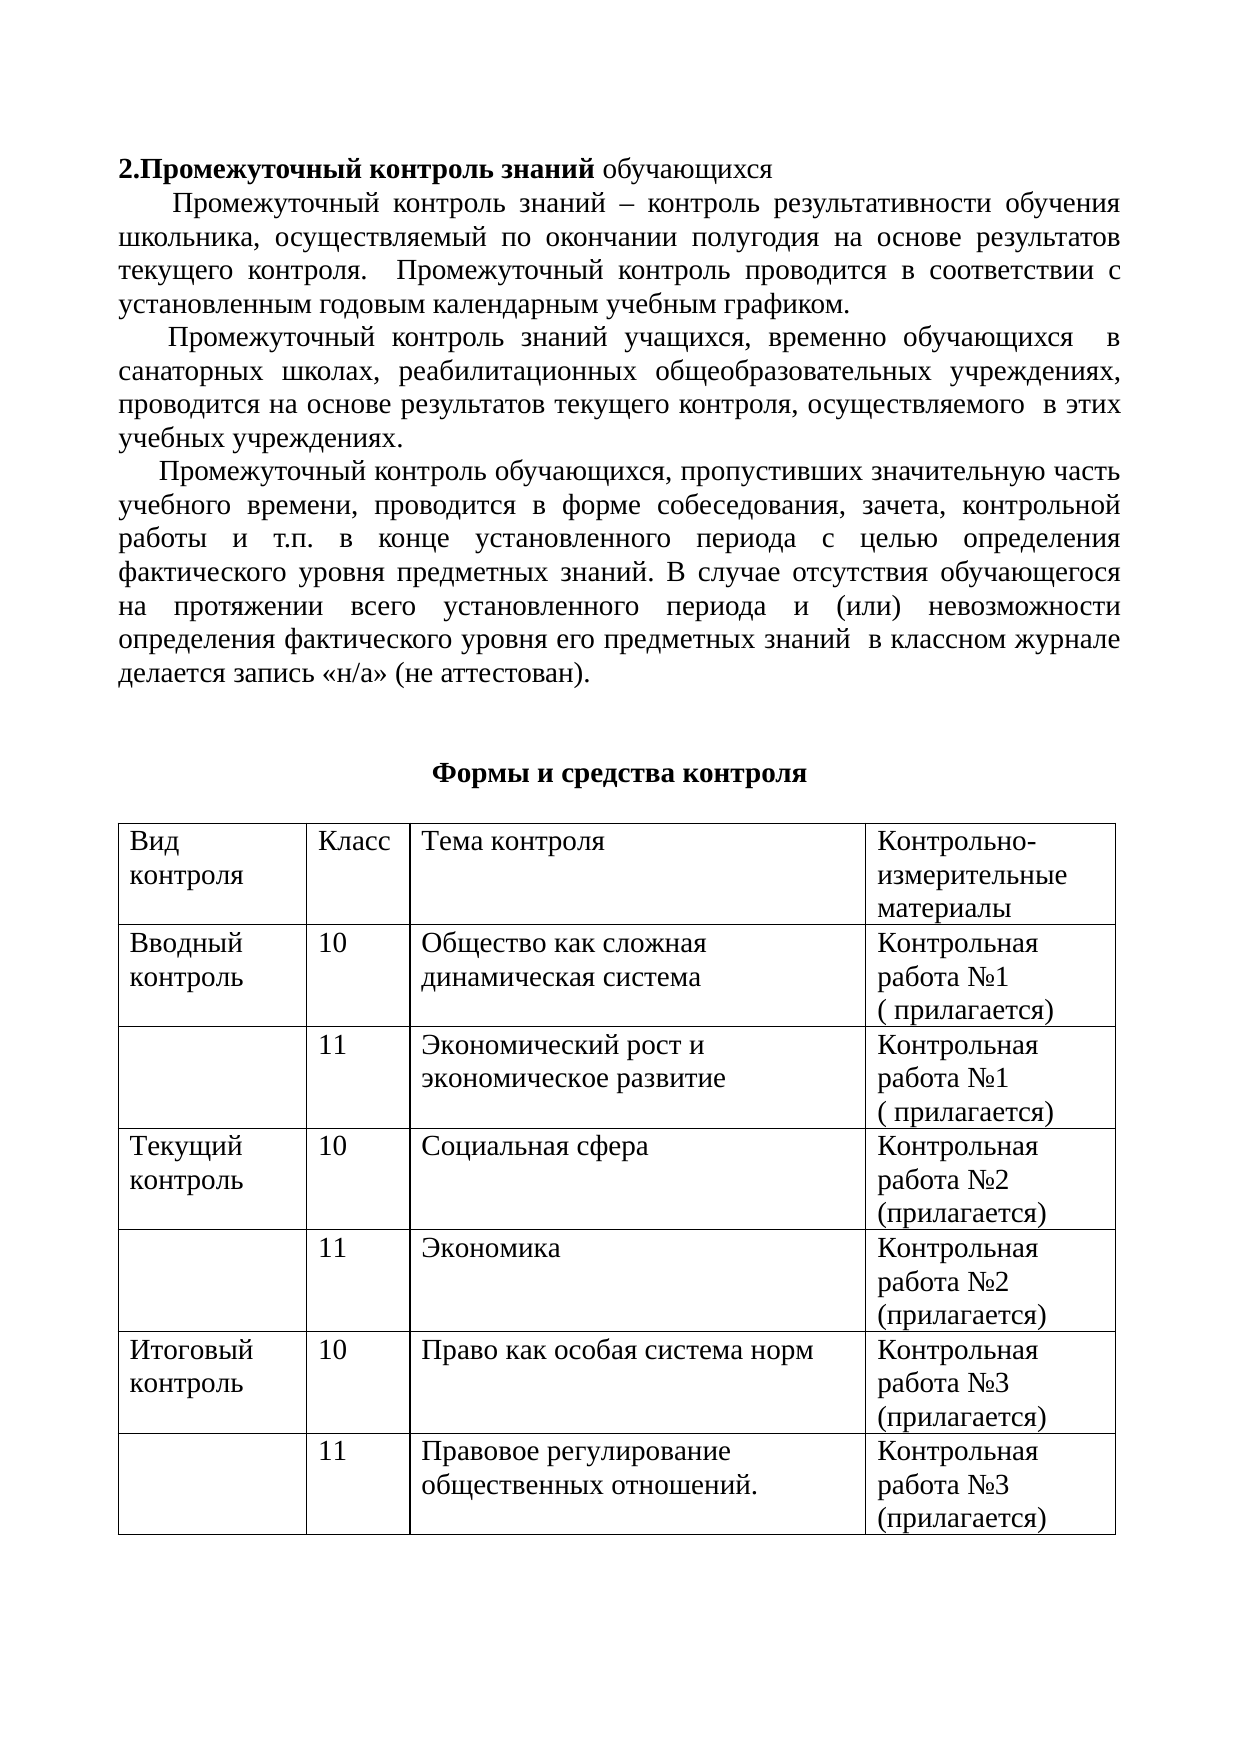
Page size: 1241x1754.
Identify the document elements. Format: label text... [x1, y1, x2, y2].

table_cell Контрольная работа №1 ( прилагается) [866, 1027, 1115, 1127]
table_cell Право как особая система норм [411, 1332, 865, 1432]
table_cell 11 [307, 1434, 409, 1534]
text 2.Промежуточный контроль знаний обучающихся [118, 152, 1122, 185]
table_cell Экономика [411, 1230, 865, 1331]
table_cell Экономический рост и экономическое развитие [411, 1027, 865, 1127]
table_cell Текущий контроль [119, 1129, 306, 1229]
table_cell [119, 1434, 306, 1534]
table_cell Правовое регулирование общественных отношений. [411, 1434, 865, 1534]
table_header Тема контроля [411, 824, 865, 924]
table_cell 11 [307, 1027, 409, 1127]
table_cell Контрольная работа №1 ( прилагается) [866, 925, 1115, 1026]
table_cell Социальная сфера [411, 1129, 865, 1229]
text Промежуточный контроль знаний учащихся, временно обучающихся в санаторных школах, реабилитационных общеобразовательных учреждениях, проводится на основе результатов текущего контроля, осуществляемого в этих учебных учреждениях. [118, 319, 1122, 453]
table_cell 10 [307, 1332, 409, 1432]
table_cell 10 [307, 1129, 409, 1229]
text Формы и средства контроля [118, 755, 1122, 789]
table_cell Общество как сложная динамическая система [411, 925, 865, 1026]
table_header Класс [307, 824, 409, 924]
table_cell Контрольная работа №2 (прилагается) [866, 1129, 1115, 1229]
table_cell 11 [307, 1230, 409, 1331]
table_header Контрольно- измерительные материалы [866, 824, 1115, 924]
table_cell Итоговый контроль [119, 1332, 306, 1432]
text Промежуточный контроль знаний – контроль результативности обучения школьника, осуществляемый по окончании полугодия на основе результатов текущего контроля. Промежуточный контроль проводится в соответствии с установленным годовым календарным учебным графиком. [118, 185, 1122, 319]
table_cell 10 [307, 925, 409, 1026]
table_cell Контрольная работа №3 (прилагается) [866, 1332, 1115, 1432]
table_cell Контрольная работа №3 (прилагается) [866, 1434, 1115, 1534]
table_header Вид контроля [119, 824, 306, 924]
table_cell [119, 1230, 306, 1331]
table_cell Вводный контроль [119, 925, 306, 1026]
text Промежуточный контроль обучающихся, пропустивших значительную часть учебного времени, проводится в форме собеседования, зачета, контрольной работы и т.п. в конце установленного периода с целью определения фактического уровня предметных знаний. В случае отсутствия обучающегося на протяжении всего установленного периода и (или) невозможности определения фактического уровня его предметных знаний в классном журнале делается запись «н/а» (не аттестован). [118, 453, 1122, 688]
table_cell Контрольная работа №2 (прилагается) [866, 1230, 1115, 1331]
table_cell [119, 1027, 306, 1127]
